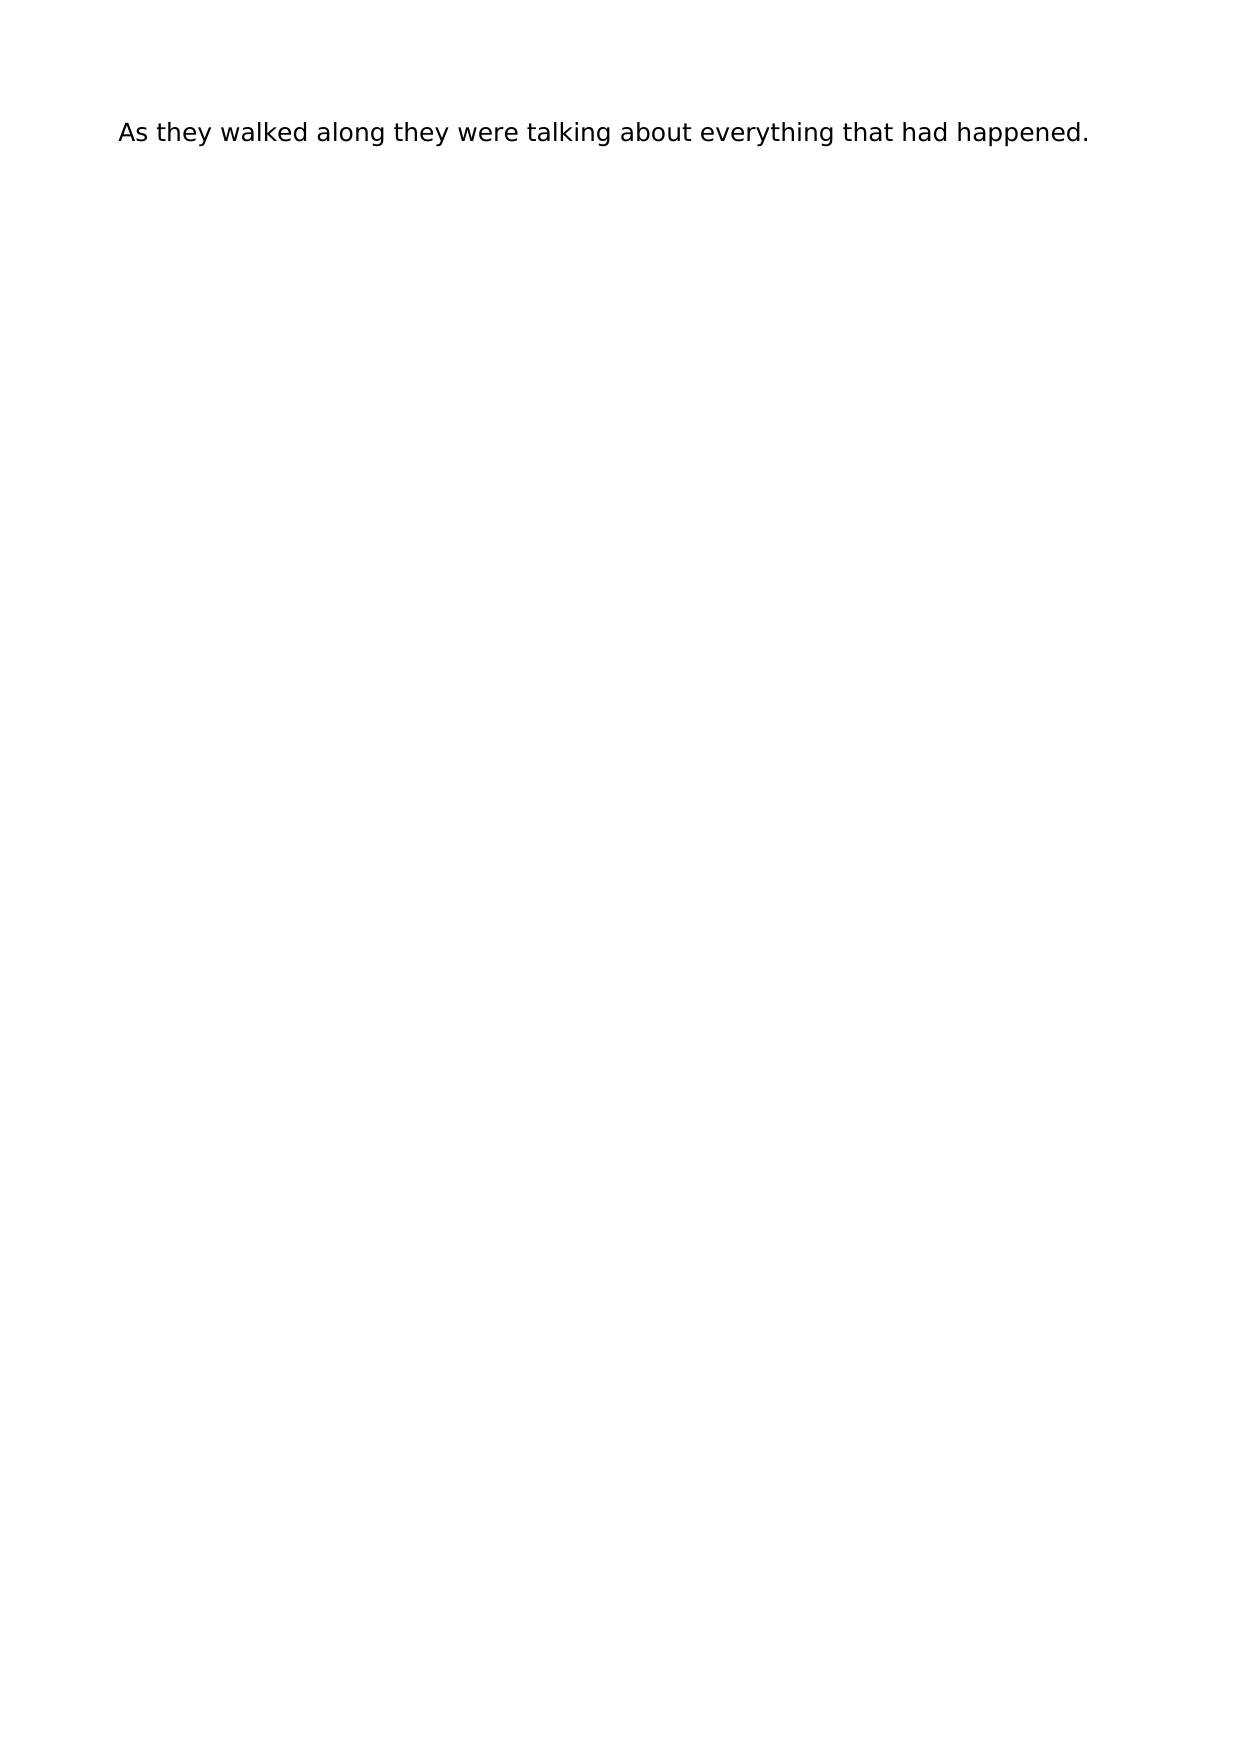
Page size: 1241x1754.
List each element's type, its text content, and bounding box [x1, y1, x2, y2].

text As they walked along they were talking about everything that had happened. [118, 118, 1122, 147]
